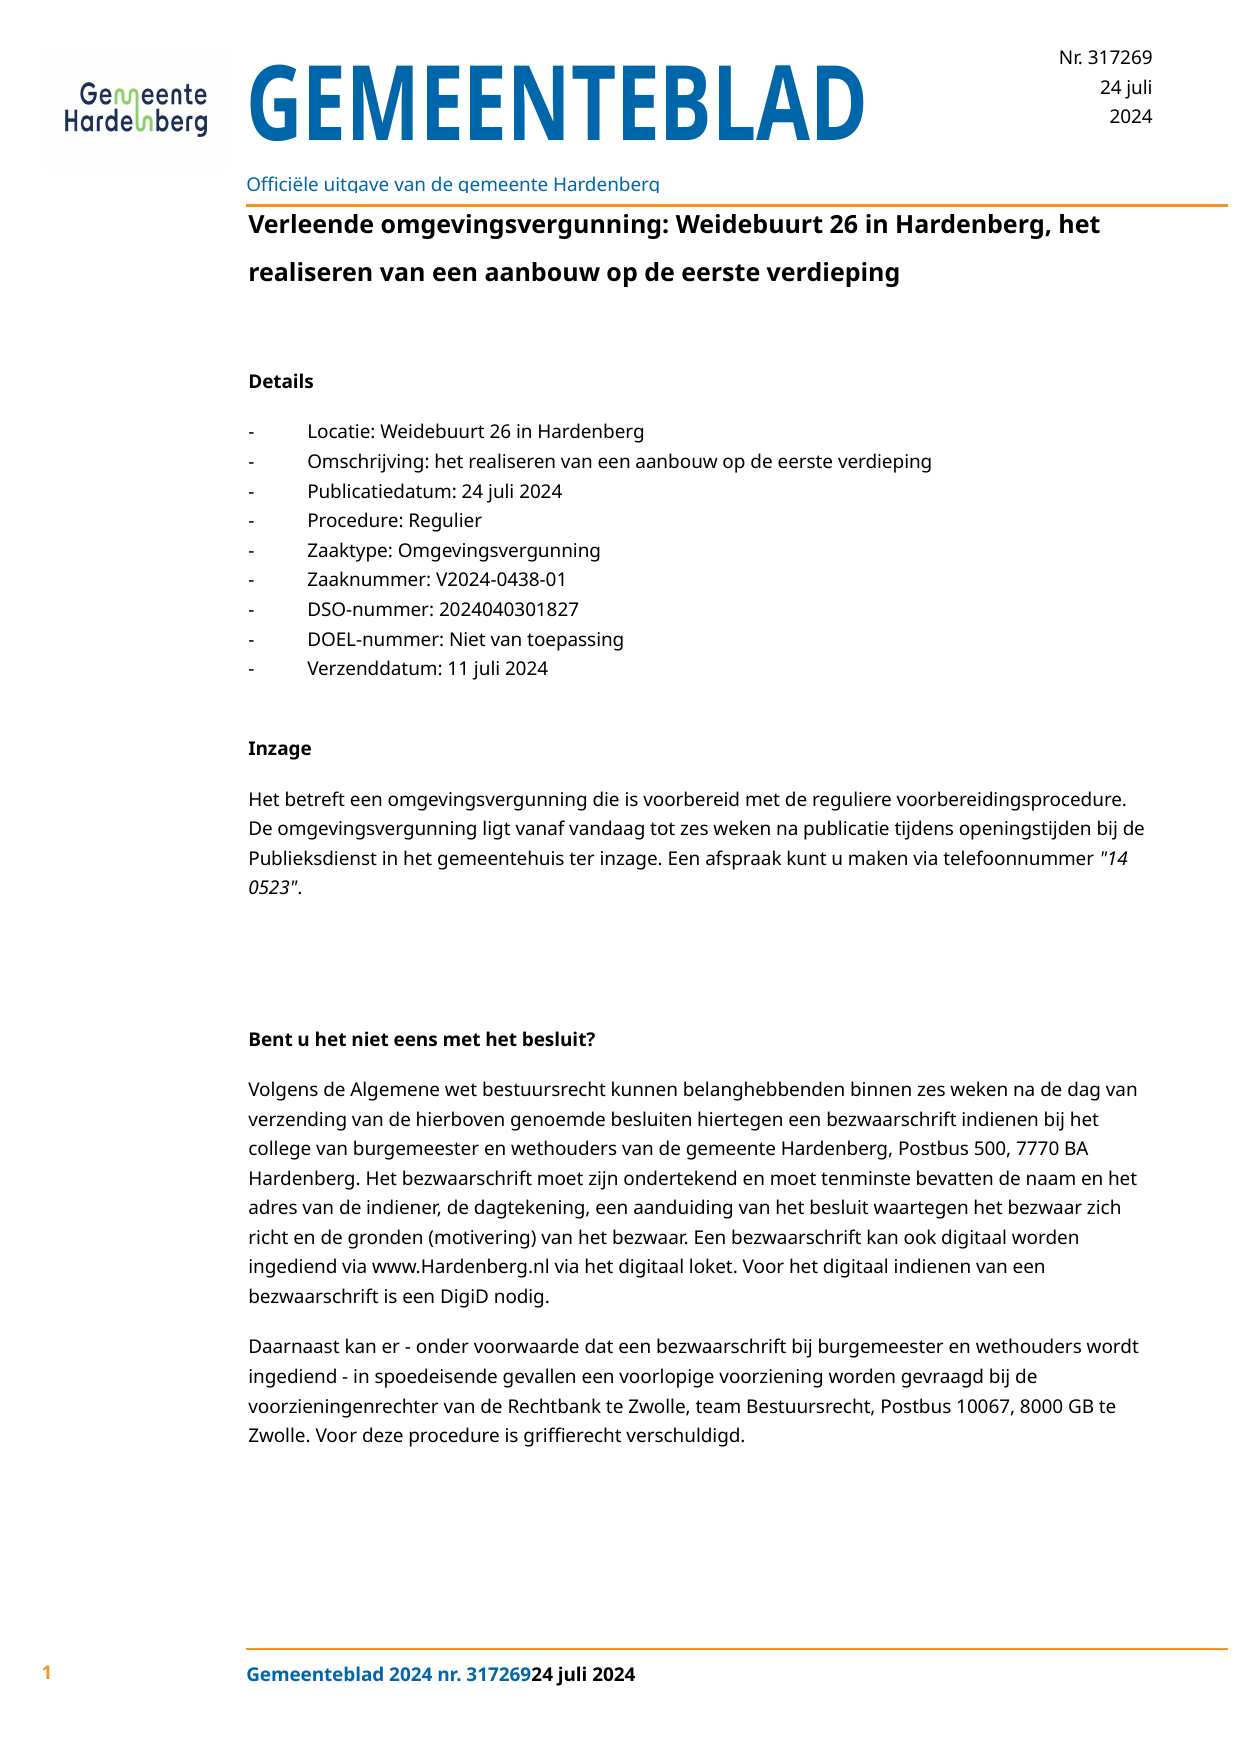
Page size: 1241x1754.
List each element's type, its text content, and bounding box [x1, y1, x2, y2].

list Omschrijving: het realiseren van een aanbouw op de eerste verdieping [248, 448, 1152, 474]
text Details [248, 368, 1152, 394]
text Het betreft een omgevingsvergunning die is voorbereid met de reguliere voorbereidingsprocedure. De omgevingsvergunning ligt vanaf vandaag tot zes weken na publicatie tijdens openingstijden bij de Publieksdienst in het gemeentehuis ter inzage. Een afspraak kunt u maken via telefoonnummer "14 0523". [248, 786, 1152, 900]
text Verleende omgevingsvergunning: Weidebuurt 26 in Hardenberg, het realiseren van een aanbouw op de eerste verdieping [248, 207, 1152, 288]
list DOEL-nummer: Niet van toepassing [248, 626, 1152, 652]
text Bent u het niet eens met het besluit? [248, 1026, 1152, 1052]
list Publicatiedatum: 24 juli 2024 [248, 478, 1152, 504]
list DSO-nummer: 2024040301827 [248, 596, 1152, 622]
picture [41, 47, 231, 172]
list Procedure: Regulier [248, 507, 1152, 533]
list Zaaktype: Omgevingsvergunning [248, 537, 1152, 563]
text Inzage [248, 735, 1152, 761]
text Volgens de Algemene wet bestuursrecht kunnen belanghebbenden binnen zes weken na de dag van verzending van de hierboven genoemde besluiten hiertegen een bezwaarschrift indienen bij het college van burgemeester en wethouders van de gemeente Hardenberg, Postbus 500, 7770 BA Hardenberg. Het bezwaarschrift moet zijn ondertekend en moet tenminste bevatten de naam en het adres van de indiener, de dagtekening, een aanduiding van het besluit waartegen het bezwaar zich richt en de gronden (motivering) van het bezwaar. Een bezwaarschrift kan ook digitaal worden ingediend via www.Hardenberg.nl via het digitaal loket. Voor het digitaal indienen van een bezwaarschrift is een DigiD nodig. [248, 1076, 1152, 1309]
list Verzenddatum: 11 juli 2024 [248, 655, 1152, 681]
list Zaaknummer: V2024-0438-01 [248, 567, 1152, 592]
text Daarnaast kan er - onder voorwaarde dat een bezwaarschrift bij burgemeester en wethouders wordt ingediend - in spoedeisende gevallen een voorlopige voorziening worden gevraagd bij de voorzieningenrechter van de Rechtbank te Zwolle, team Bestuursrecht, Postbus 10067, 8000 GB te Zwolle. Voor deze procedure is griffierecht verschuldigd. [248, 1334, 1152, 1448]
list Locatie: Weidebuurt 26 in Hardenberg [248, 419, 1152, 444]
